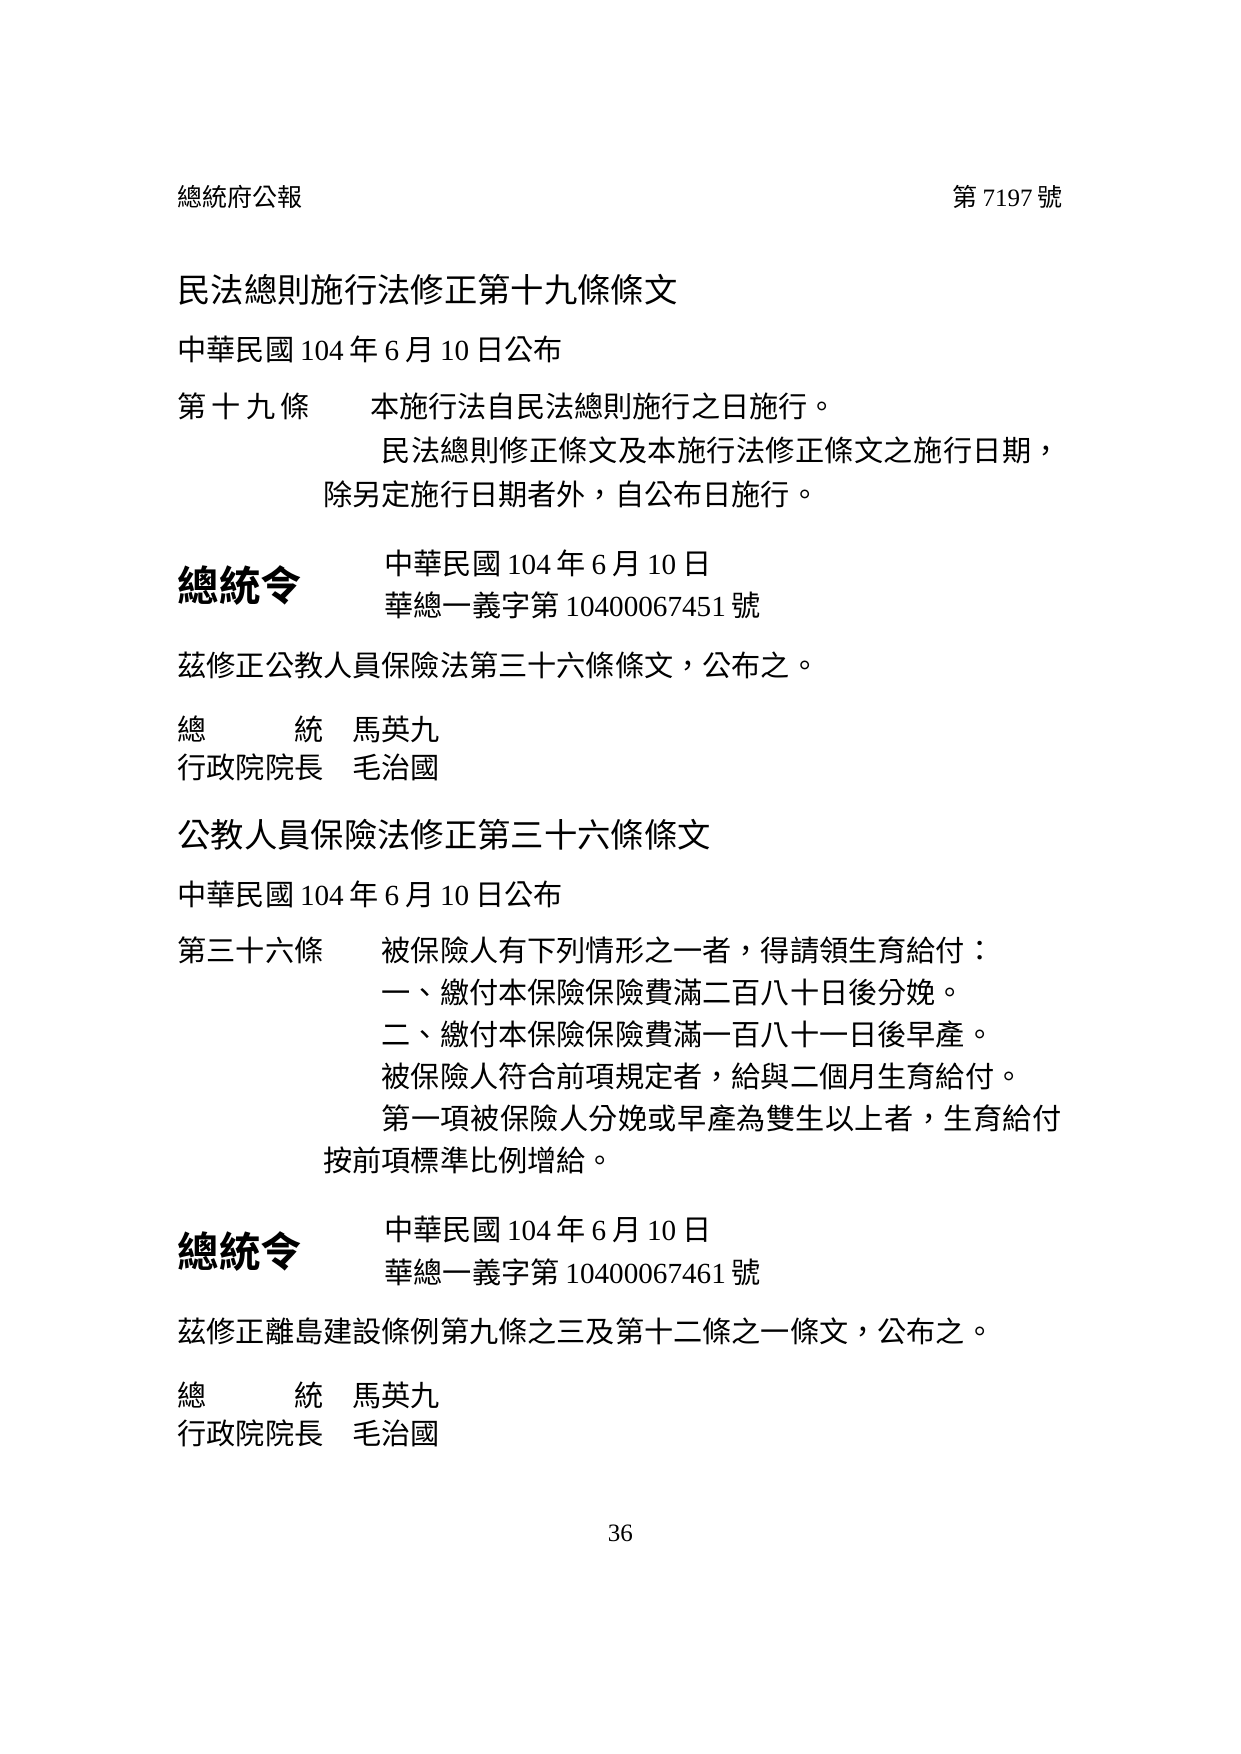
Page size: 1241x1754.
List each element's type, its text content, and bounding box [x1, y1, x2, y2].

text 行政院院長 毛治國 [177, 748, 1063, 786]
table_header 總統令 [174, 1205, 381, 1293]
text 民法總則修正條文及本施行法修正條文之施行日期，除另定施行日期者外，自公布日施行。 [323, 426, 1063, 514]
text 第十九條 本施行法自民法總則施行之日施行。 [177, 382, 1063, 426]
text 行政院院長 毛治國 [177, 1414, 1063, 1452]
text 總 統 馬英九 [177, 1377, 1063, 1414]
text 中華民國104年6月10日公布 [177, 869, 1063, 915]
text 茲修正公教人員保險法第三十六條條文，公布之。 [177, 640, 1063, 686]
text 公教人員保險法修正第三十六條條文 [177, 811, 1063, 857]
table_header 中華民國104年6月10日 華總一義字第10400067451號 [381, 539, 877, 627]
text 一、繳付本保險保險費滿二百八十日後分娩。 [381, 969, 1063, 1012]
text 中華民國104年6月10日公布 [177, 324, 1063, 370]
text 被保險人符合前項規定者，給與二個月生育給付。 [323, 1054, 1063, 1096]
table_header 總統令 [174, 539, 381, 627]
table_header 中華民國104年6月10日 華總一義字第10400067461號 [381, 1205, 877, 1293]
text 總 統 馬英九 [177, 711, 1063, 748]
text 茲修正離島建設條例第九條之三及第十二條之一條文，公布之。 [177, 1306, 1063, 1352]
text 民法總則施行法修正第十九條條文 [177, 266, 1063, 312]
text 第一項被保險人分娩或早產為雙生以上者，生育給付按前項標準比例增給。 [323, 1096, 1063, 1180]
text 第三十六條 被保險人有下列情形之一者，得請領生育給付： [177, 927, 1063, 969]
text 二、繳付本保險保險費滿一百八十一日後早產。 [381, 1012, 1063, 1054]
